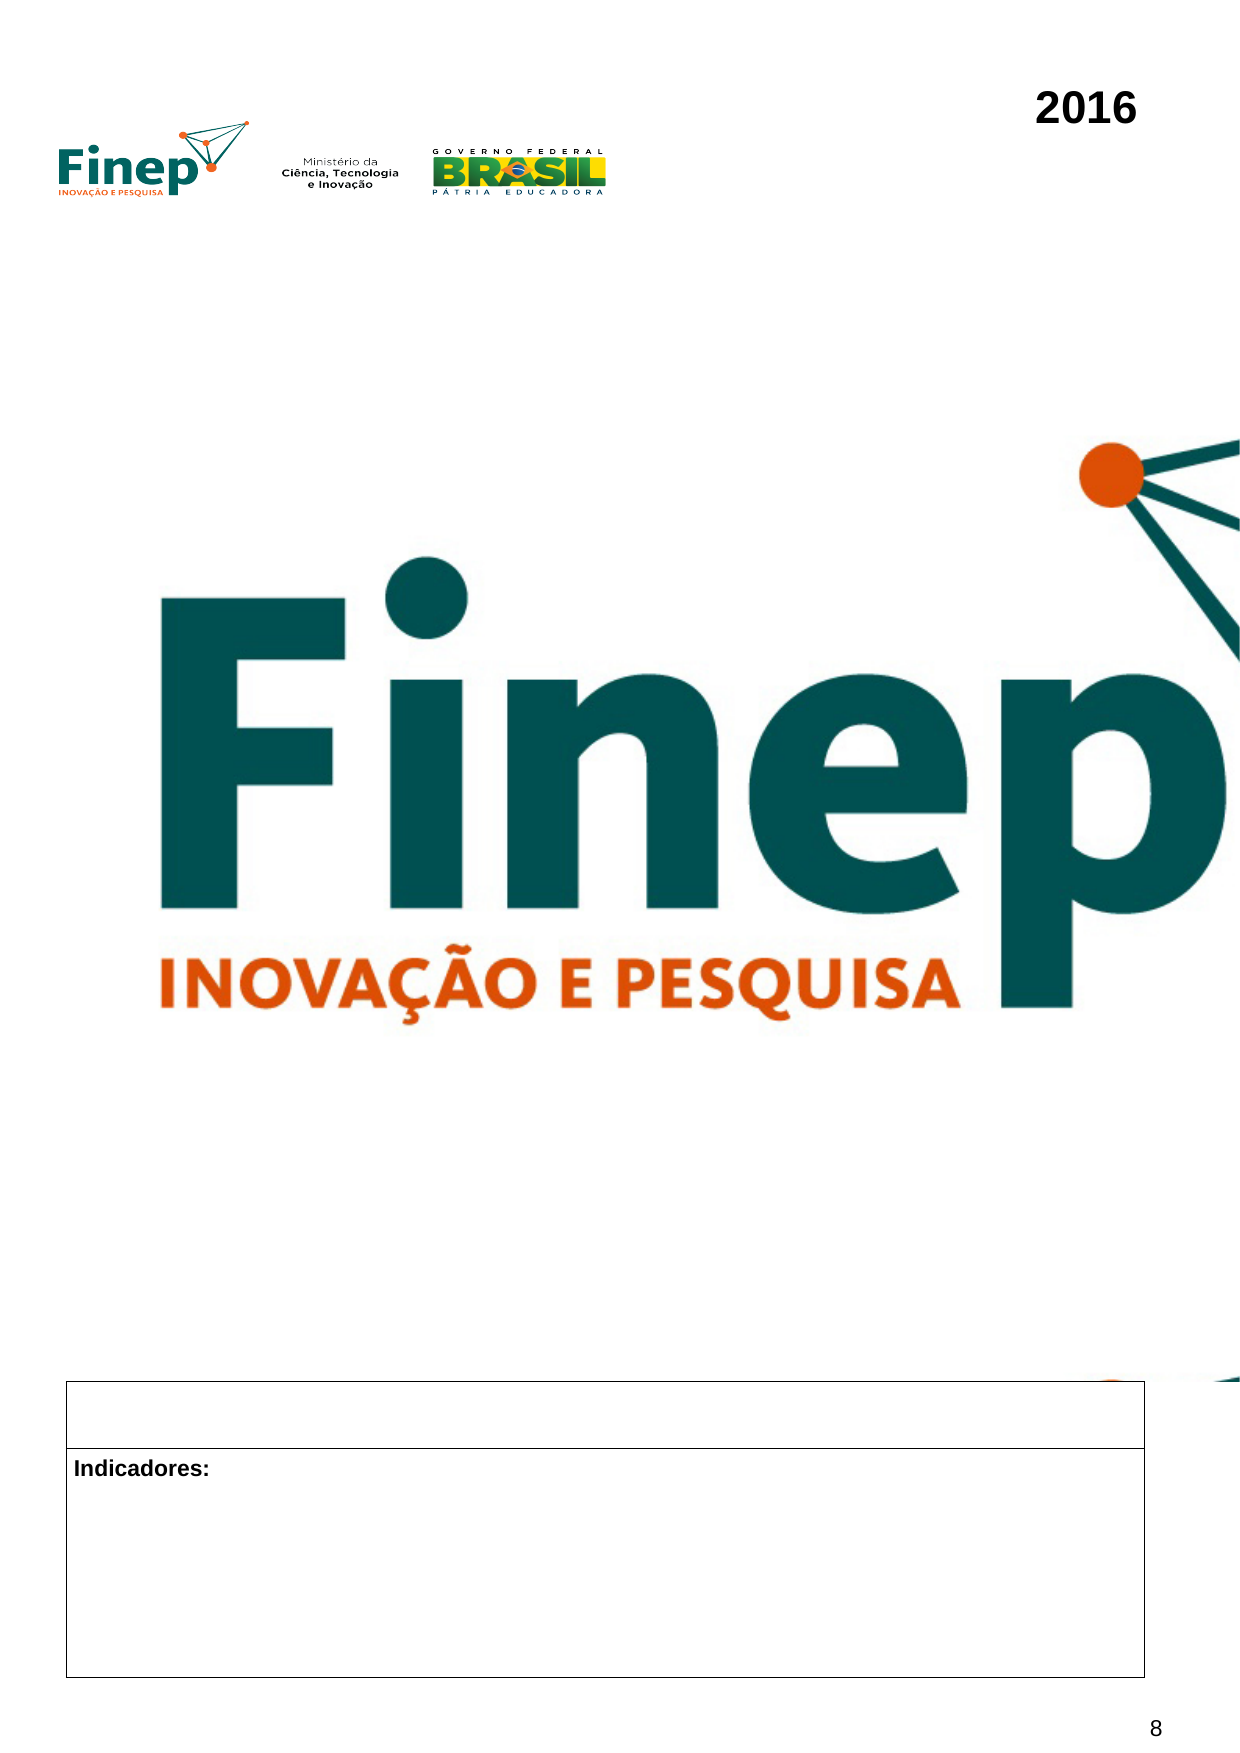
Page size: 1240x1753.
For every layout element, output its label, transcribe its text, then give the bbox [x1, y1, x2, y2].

table_cell [67, 1382, 1144, 1447]
table_cell Indicadores: [67, 1449, 1144, 1677]
